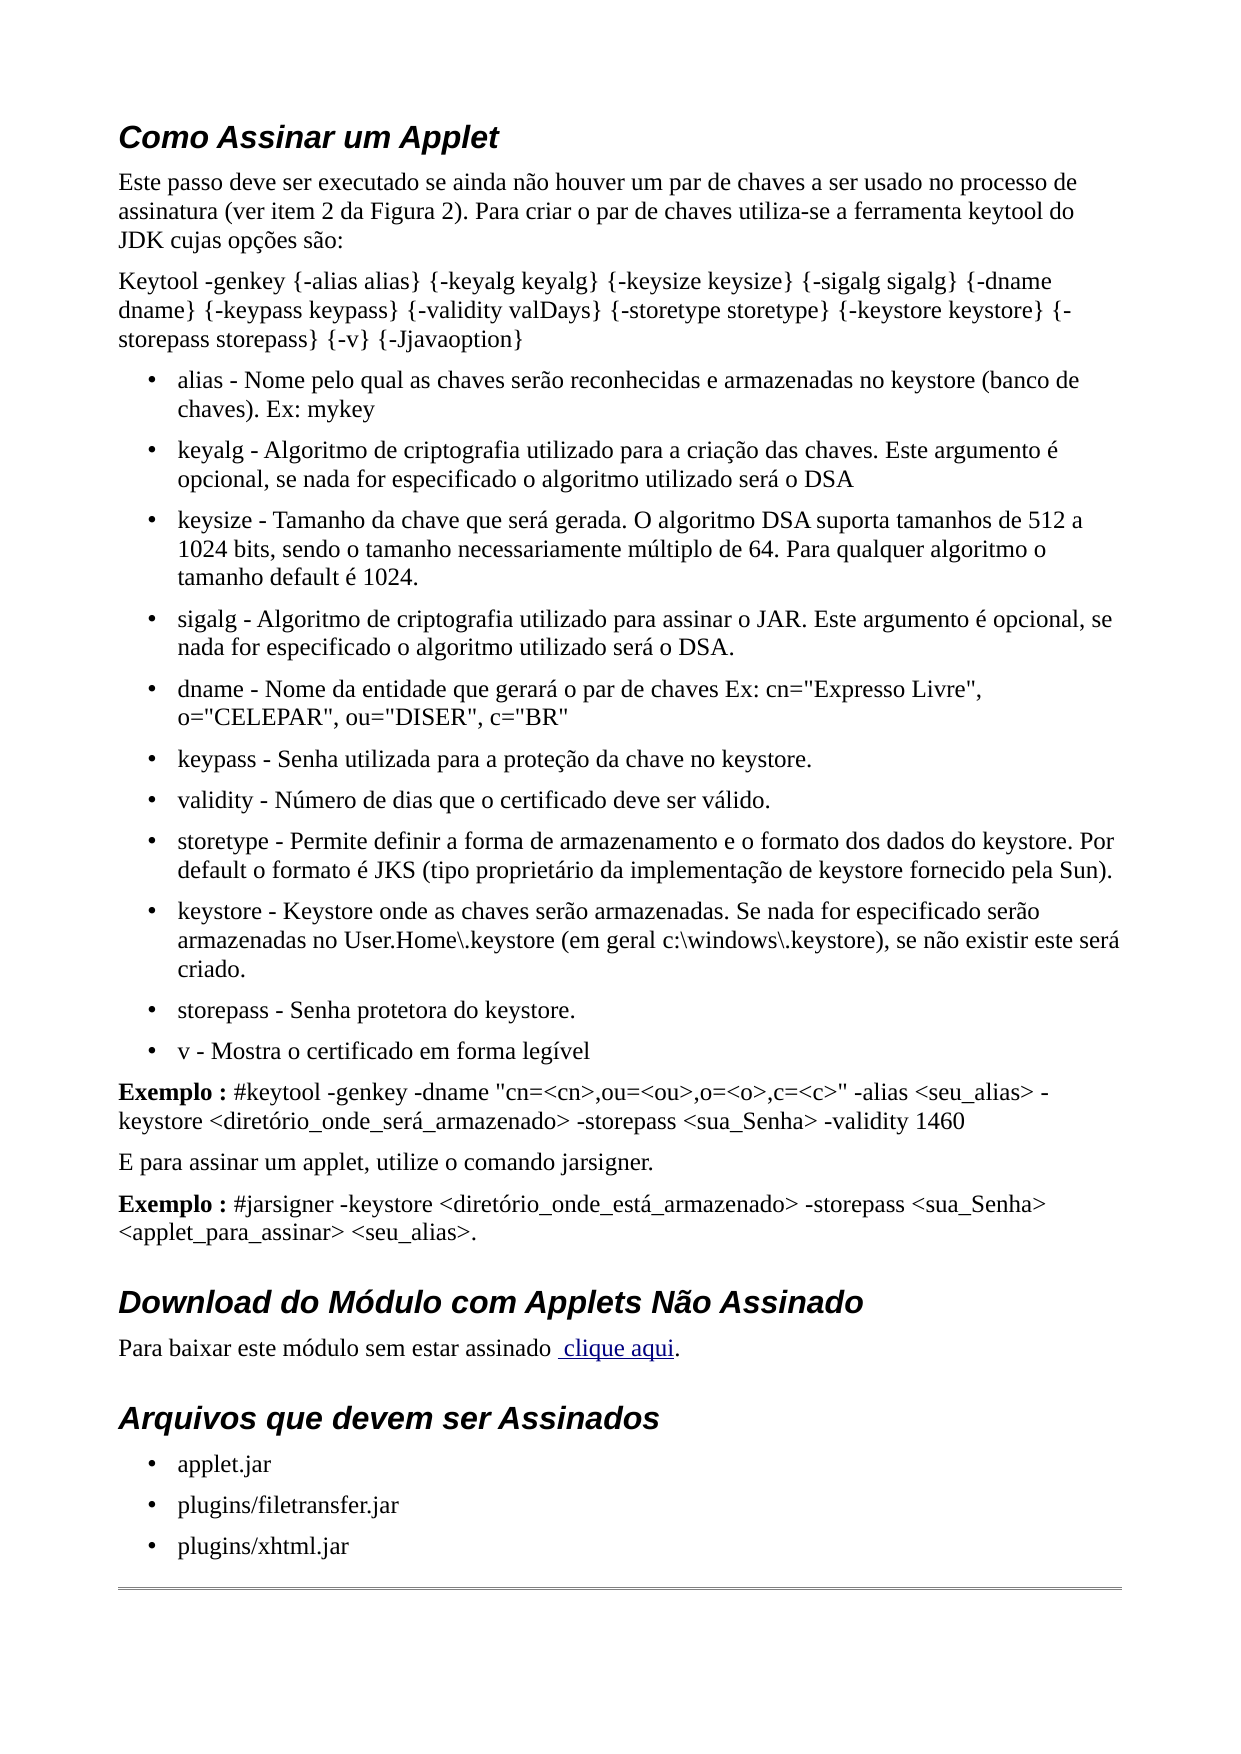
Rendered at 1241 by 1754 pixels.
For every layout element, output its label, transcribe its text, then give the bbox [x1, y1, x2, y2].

list v - Mostra o certificado em forma legível [148, 1036, 1122, 1065]
list keysize - Tamanho da chave que será gerada. O algoritmo DSA suporta tamanhos de 512 a 1024 bits, sendo o tamanho necessariamente múltiplo de 64. Para qualquer algoritmo o tamanho default é 1024. [148, 505, 1122, 591]
text Exemplo : #keytool -genkey -dname "cn=<cn>,ou=<ou>,o=<o>,c=<c>" -alias <seu_alias> -keystore <diretório_onde_será_armazenado> -storepass <sua_Senha> -validity 1460 [118, 1077, 1122, 1135]
list plugins/xhtml.jar [148, 1531, 1122, 1560]
text Exemplo : #jarsigner -keystore <diretório_onde_está_armazenado> -storepass <sua_Senha> <applet_para_assinar> <seu_alias>. [118, 1189, 1122, 1246]
text Keytool -genkey {-alias alias} {-keyalg keyalg} {-keysize keysize} {-sigalg sigalg} {-dname dname} {-keypass keypass} {-validity valDays} {-storetype storetype} {-keystore keystore} {-storepass storepass} {-v} {-Jjavaoption} [118, 266, 1122, 352]
list storetype - Permite definir a forma de armazenamento e o formato dos dados do keystore. Por default o formato é JKS (tipo proprietário da implementação de keystore fornecido pela Sun). [148, 826, 1122, 884]
subtitle Arquivos que devem ser Assinados [118, 1399, 1122, 1436]
list applet.jar [148, 1449, 1122, 1477]
list keyalg - Algoritmo de criptografia utilizado para a criação das chaves. Este argumento é opcional, se nada for especificado o algoritmo utilizado será o DSA [148, 435, 1122, 492]
text E para assinar um applet, utilize o comando jarsigner. [118, 1147, 1122, 1176]
subtitle Como Assinar um Applet [118, 118, 1122, 155]
list alias - Nome pelo qual as chaves serão reconhecidas e armazenadas no keystore (banco de chaves). Ex: mykey [148, 365, 1122, 422]
list keypass - Senha utilizada para a proteção da chave no keystore. [148, 744, 1122, 772]
list sigalg - Algoritmo de criptografia utilizado para assinar o JAR. Este argumento é opcional, se nada for especificado o algoritmo utilizado será o DSA. [148, 604, 1122, 661]
text Este passo deve ser executado se ainda não houver um par de chaves a ser usado no processo de assinatura (ver item 2 da Figura 2). Para criar o par de chaves utiliza-se a ferramenta keytool do JDK cujas opções são: [118, 167, 1122, 254]
subtitle Download do Módulo com Applets Não Assinado [118, 1284, 1122, 1321]
list keystore - Keystore onde as chaves serão armazenadas. Se nada for especificado serão armazenadas no User.Home\.keystore (em geral c:\windows\.keystore), se não existir este será criado. [148, 896, 1122, 982]
list validity - Número de dias que o certificado deve ser válido. [148, 785, 1122, 814]
list plugins/filetransfer.jar [148, 1490, 1122, 1519]
list storepass - Senha protetora do keystore. [148, 995, 1122, 1024]
list dname - Nome da entidade que gerará o par de chaves Ex: cn="Expresso Livre", o="CELEPAR", ou="DISER", c="BR" [148, 674, 1122, 731]
text Para baixar este módulo sem estar assinado clique aqui. [118, 1333, 1122, 1362]
